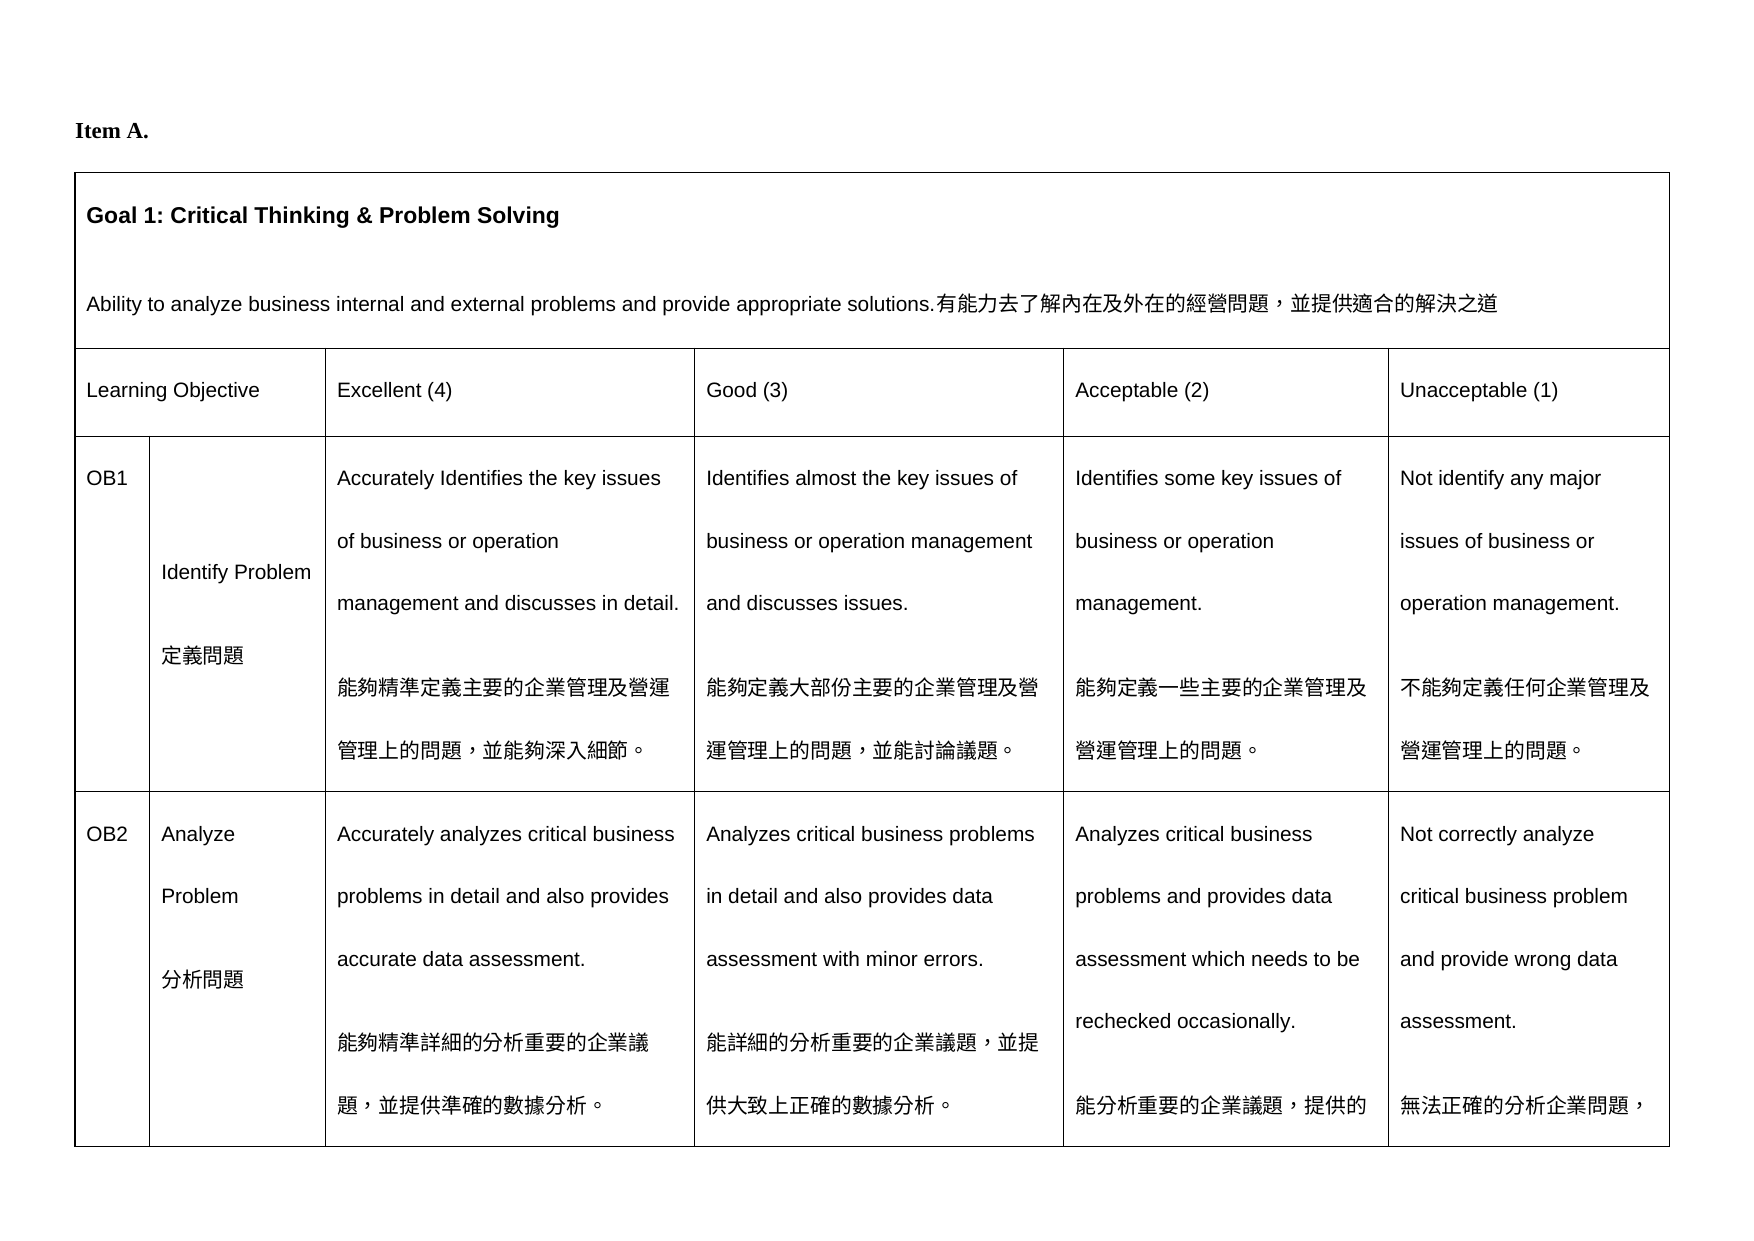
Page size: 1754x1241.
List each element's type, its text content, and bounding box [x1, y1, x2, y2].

table_cell OB1 [76, 437, 149, 791]
table_cell Accurately Identifies the key issues of business or operation management and discusses in detail. 能夠精準定義主要的企業管理及營運管理上的問題，並能夠深入細節。 [326, 437, 694, 791]
table_cell Analyzes critical business problems and provides data assessment which needs to be rechecked occasionally. 能分析重要的企業議題，提供的 [1064, 792, 1388, 1146]
table_cell Learning Objective [76, 349, 325, 436]
table_cell Good (3) [695, 349, 1063, 436]
table_cell Identifies some key issues of business or operation management. 能夠定義一些主要的企業管理及營運管理上的問題。 [1064, 437, 1388, 791]
table_cell Unacceptable (1) [1389, 349, 1669, 436]
table_cell Identifies almost the key issues of business or operation management and discusses issues. 能夠定義大部份主要的企業管理及營運管理上的問題，並能討論議題。 [695, 437, 1063, 791]
table_cell Not identify any major issues of business or operation management. 不能夠定義任何企業管理及營運管理上的問題。 [1389, 437, 1669, 791]
table_cell Analyze Problem 分析問題 [150, 792, 325, 1146]
table_cell Accurately analyzes critical business problems in detail and also provides accurate data assessment. 能夠精準詳細的分析重要的企業議題，並提供準確的數據分析。 [326, 792, 694, 1146]
table_cell Analyzes critical business problems in detail and also provides data assessment with minor errors. 能詳細的分析重要的企業議題，並提供大致上正確的數據分析。 [695, 792, 1063, 1146]
table_cell Acceptable (2) [1064, 349, 1388, 436]
table_cell Excellent (4) [326, 349, 694, 436]
text Item A. [75, 89, 1679, 151]
table_cell Identify Problem 定義問題 [150, 437, 325, 791]
table_cell Not correctly analyze critical business problem and provide wrong data assessment. 無法正確的分析企業問題， [1389, 792, 1669, 1146]
table_cell OB2 [76, 792, 149, 1146]
table_header Goal 1: Critical Thinking & Problem Solving Ability to analyze business internal and external problems and provide appropriate solutions.有能力去了解內在及外在的經營問題，並提供適合的解決之道 [76, 173, 1669, 348]
